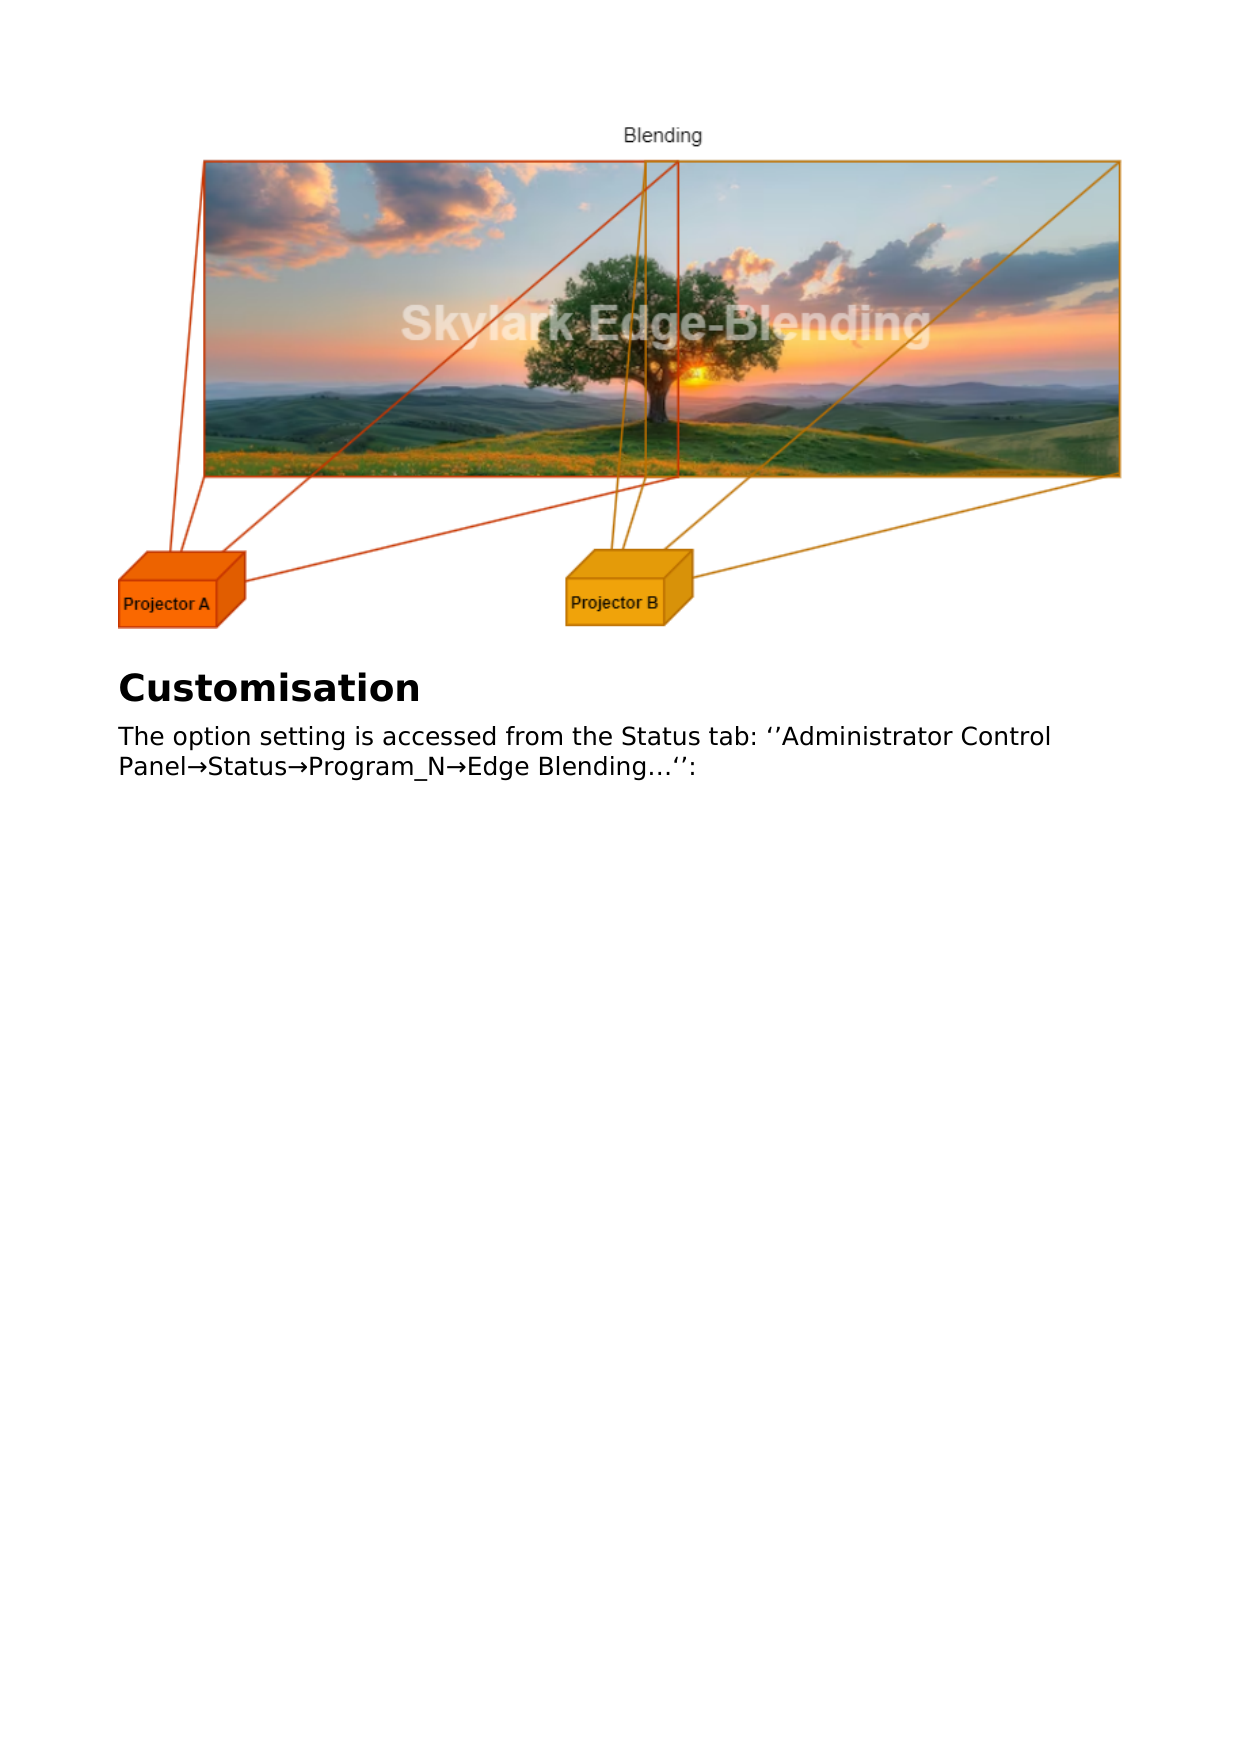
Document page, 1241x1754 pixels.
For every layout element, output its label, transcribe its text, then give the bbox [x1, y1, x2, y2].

text The option setting is accessed from the Status tab: ‘’Administrator Control Panel→Status→Program_N→Edge Blending…‘’: [118, 722, 1122, 781]
subtitle Customisation [118, 666, 1122, 710]
picture [118, 118, 1123, 629]
